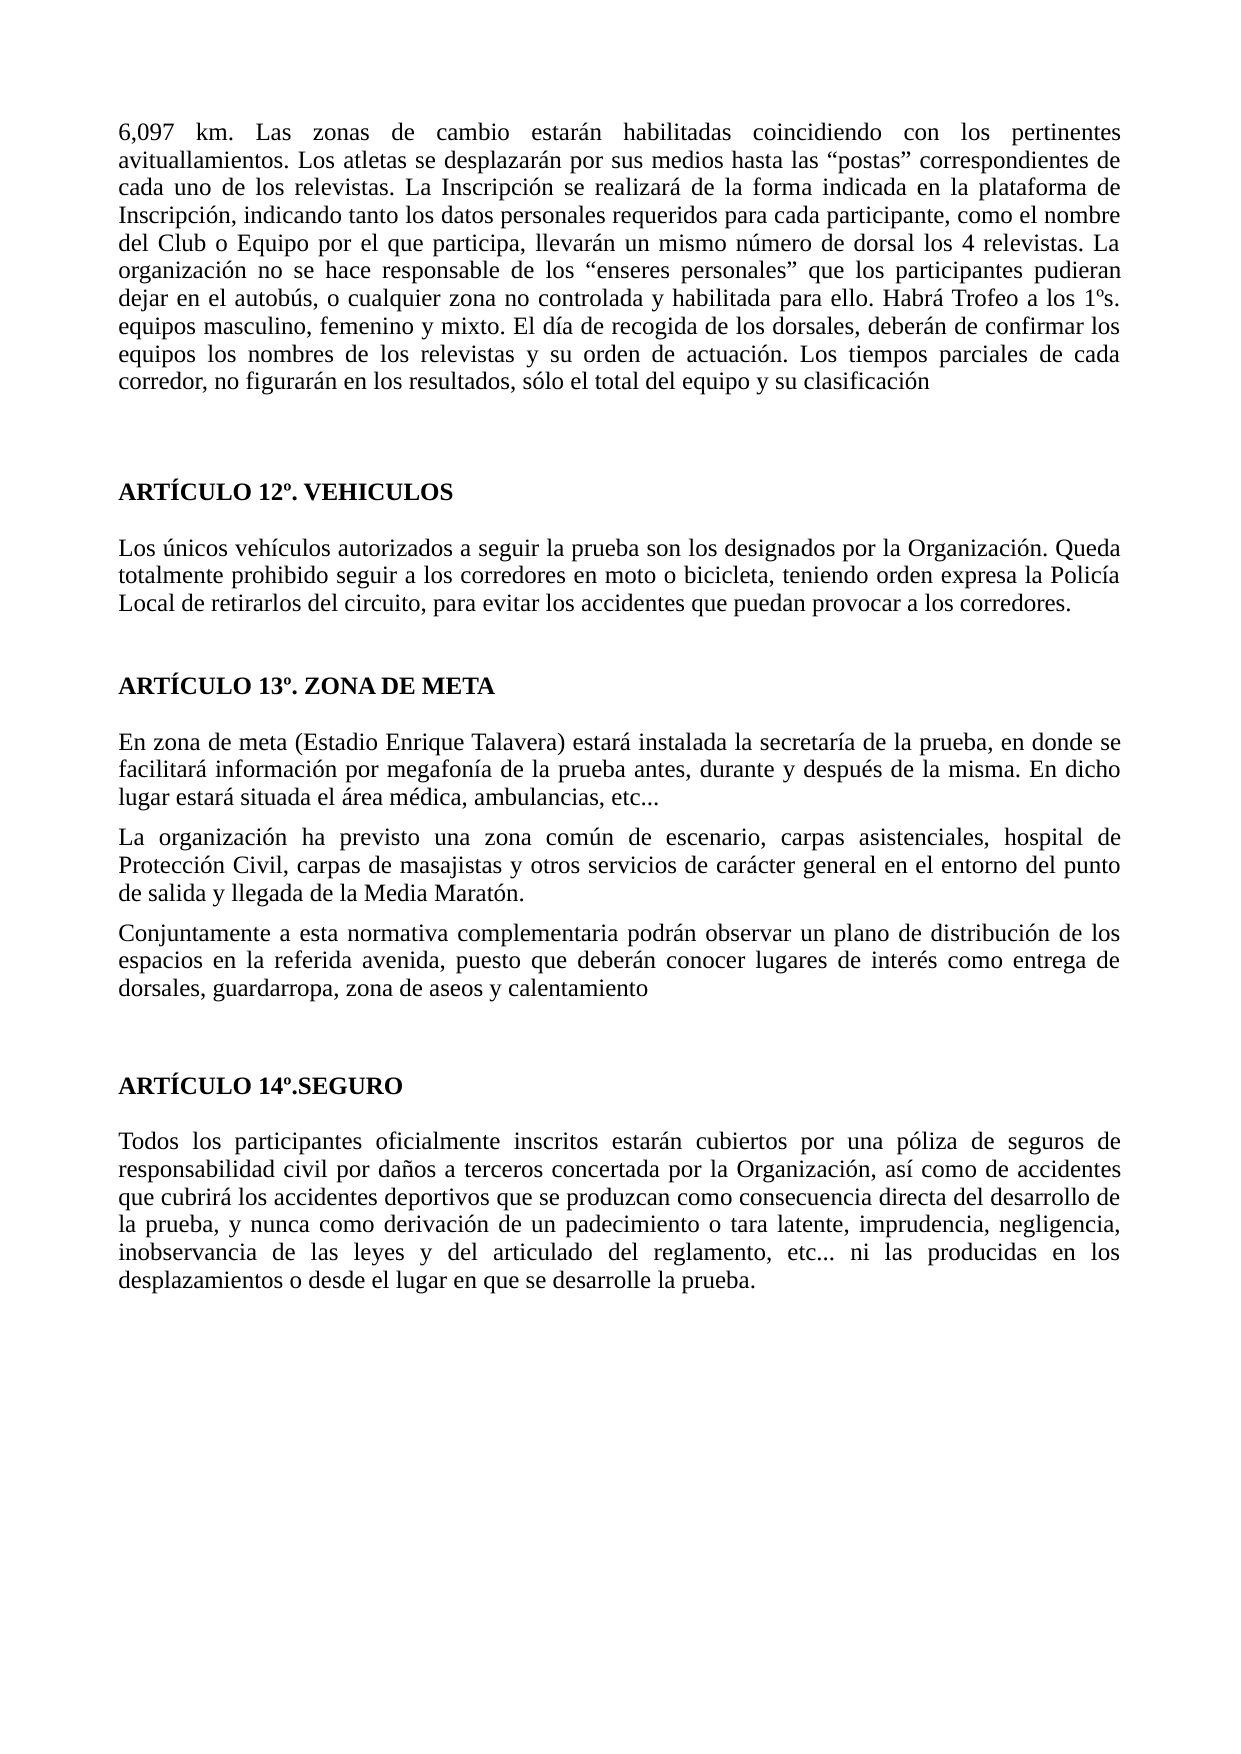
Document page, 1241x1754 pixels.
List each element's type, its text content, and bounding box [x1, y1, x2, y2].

text ARTÍCULO 14º.SEGURO [118, 1072, 1122, 1100]
text En zona de meta (Estadio Enrique Talavera) estará instalada la secretaría de la prueba, en donde se facilitará información por megafonía de la prueba antes, durante y después de la misma. En dicho lugar estará situada el área médica, ambulancias, etc... [118, 728, 1122, 811]
text ARTÍCULO 12º. VEHICULOS [118, 478, 1122, 506]
text Los únicos vehículos autorizados a seguir la prueba son los designados por la Organización. Queda totalmente prohibido seguir a los corredores en moto o bicicleta, teniendo orden expresa la Policía Local de retirarlos del circuito, para evitar los accidentes que puedan provocar a los corredores. [118, 534, 1122, 617]
text 6,097 km. Las zonas de cambio estarán habilitadas coincidiendo con los pertinentes avituallamientos. Los atletas se desplazarán por sus medios hasta las “postas” correspondientes de cada uno de los relevistas. La Inscripción se realizará de la forma indicada en la plataforma de Inscripción, indicando tanto los datos personales requeridos para cada participante, como el nombre del Club o Equipo por el que participa, llevarán un mismo número de dorsal los 4 relevistas. La organización no se hace responsable de los “enseres personales” que los participantes pudieran dejar en el autobús, o cualquier zona no controlada y habilitada para ello. Habrá Trofeo a los 1ºs. equipos masculino, femenino y mixto. El día de recogida de los dorsales, deberán de confirmar los equipos los nombres de los relevistas y su orden de actuación. Los tiempos parciales de cada corredor, no figurarán en los resultados, sólo el total del equipo y su clasificación [118, 118, 1122, 395]
text La organización ha previsto una zona común de escenario, carpas asistenciales, hospital de Protección Civil, carpas de masajistas y otros servicios de carácter general en el entorno del punto de salida y llegada de la Media Maratón. [118, 823, 1122, 906]
text Conjuntamente a esta normativa complementaria podrán observar un plano de distribución de los espacios en la referida avenida, puesto que deberán conocer lugares de interés como entrega de dorsales, guardarropa, zona de aseos y calentamiento [118, 919, 1122, 1002]
text ARTÍCULO 13º. ZONA DE META [118, 672, 1122, 700]
text Todos los participantes oficialmente inscritos estarán cubiertos por una póliza de seguros de responsabilidad civil por daños a terceros concertada por la Organización, así como de accidentes que cubrirá los accidentes deportivos que se produzcan como consecuencia directa del desarrollo de la prueba, y nunca como derivación de un padecimiento o tara latente, imprudencia, negligencia, inobservancia de las leyes y del articulado del reglamento, etc... ni las producidas en los desplazamientos o desde el lugar en que se desarrolle la prueba. [118, 1127, 1122, 1294]
